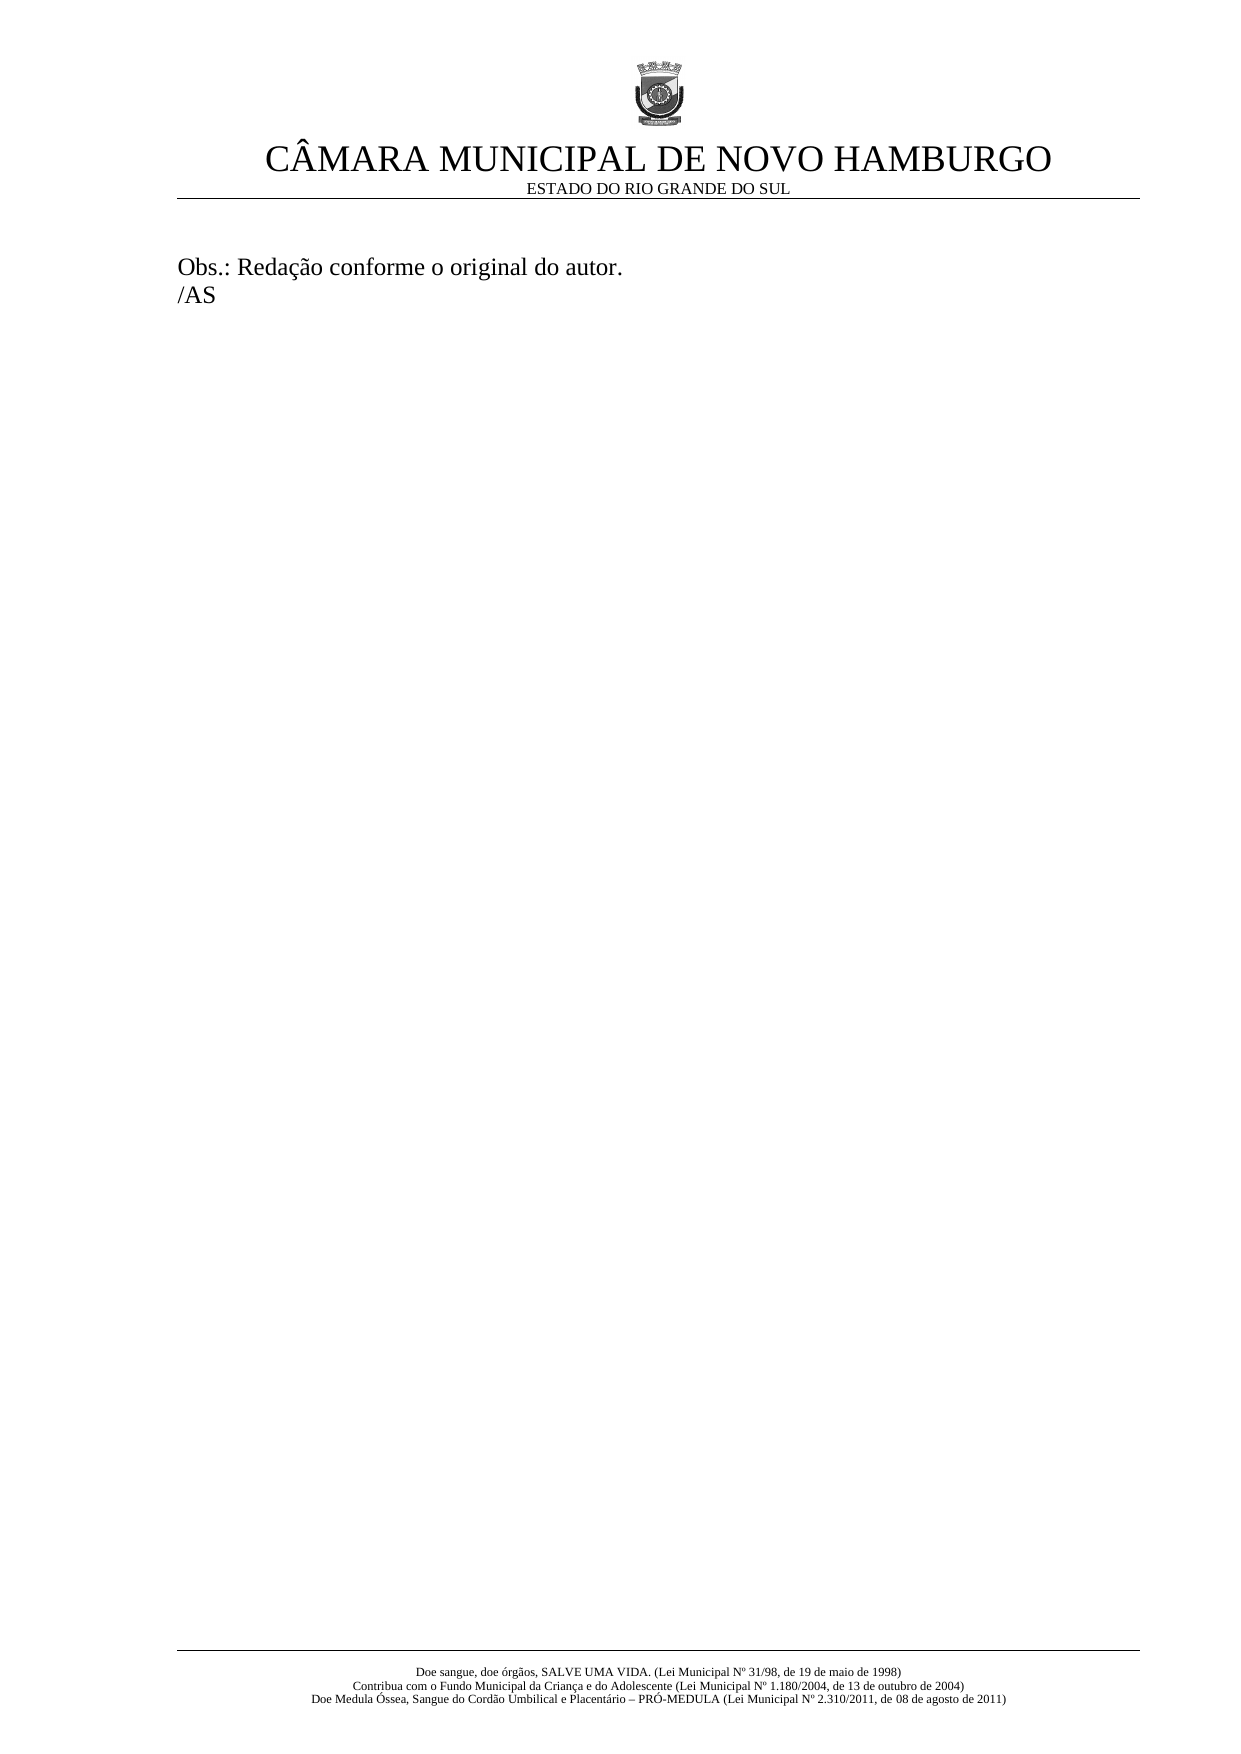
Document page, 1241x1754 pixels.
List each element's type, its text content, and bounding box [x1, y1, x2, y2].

text /AS [177, 281, 1140, 309]
text Obs.: Redação conforme o original do autor. [177, 253, 1140, 281]
